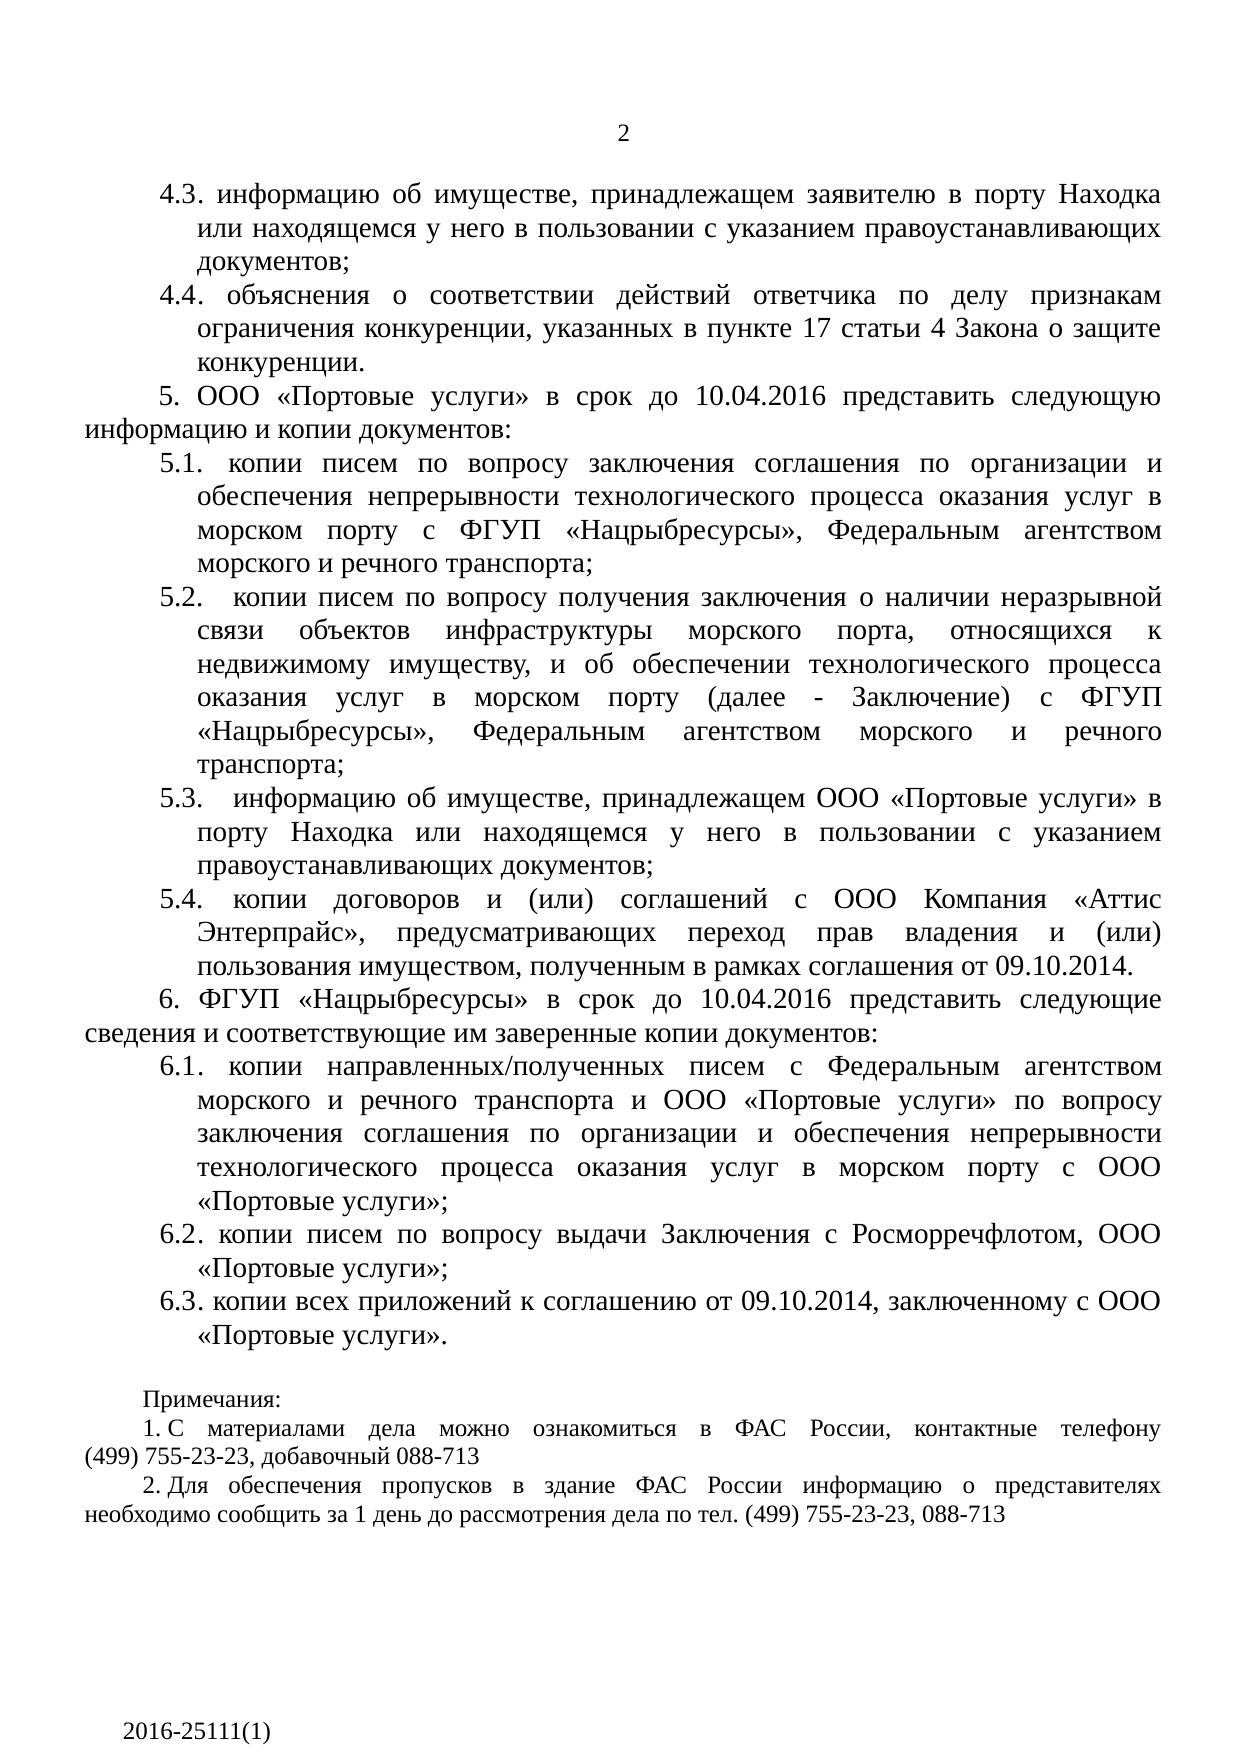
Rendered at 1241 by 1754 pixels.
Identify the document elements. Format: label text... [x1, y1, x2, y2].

list . информацию об имуществе, принадлежащем заявителю в порту Находка или находящемся у него в пользовании с указанием правоустанавливающих документов; [159, 176, 1162, 277]
list информацию об имуществе, принадлежащем ООО «Портовые услуги» в порту Находка или находящемся у него в пользовании с указанием правоустанавливающих документов; [159, 780, 1162, 881]
list копии договоров и (или) соглашений с ООО Компания «Аттис Энтерпрайс», предусматривающих переход прав владения и (или) пользования имуществом, полученным в рамках соглашения от 09.10.2014. [159, 881, 1162, 981]
text 6. ФГУП «Нацрыбресурсы» в срок до 10.04.2016 представить следующие сведения и соответствующие им заверенные копии документов: [84, 981, 1162, 1048]
text 5. ООО «Портовые услуги» в срок до 10.04.2016 представить следующую информацию и копии документов: [84, 378, 1162, 445]
list . объяснения о соответствии действий ответчика по делу признакам ограничения конкуренции, указанных в пункте 17 статьи 4 Закона о защите конкуренции. [159, 277, 1162, 378]
text Примечания: [84, 1384, 1162, 1413]
list . копии всех приложений к соглашению от 09.10.2014, заключенному с ООО «Портовые услуги». [159, 1283, 1162, 1350]
text 1. С материалами дела можно ознакомиться в ФАС России, контактные телефону (499) 755-23-23, добавочный 088-713 [84, 1413, 1162, 1470]
text 2. Для обеспечения пропусков в здание ФАС России информацию о представителях необходимо сообщить за 1 день до рассмотрения дела по тел. (499) 755-23-23, 088-713 [84, 1470, 1162, 1528]
list . копии писем по вопросу выдачи Заключения с Росморречфлотом, ООО «Портовые услуги»; [159, 1216, 1162, 1283]
list . копии направленных/полученных писем с Федеральным агентством морского и речного транспорта и ООО «Портовые услуги» по вопросу заключения соглашения по организации и обеспечения непрерывности технологического процесса оказания услуг в морском порту с ООО «Портовые услуги»; [159, 1048, 1162, 1216]
list копии писем по вопросу заключения соглашения по организации и обеспечения непрерывности технологического процесса оказания услуг в морском порту с ФГУП «Нацрыбресурсы», Федеральным агентством морского и речного транспорта; [159, 445, 1162, 579]
list копии писем по вопросу получения заключения о наличии неразрывной связи объектов инфраструктуры морского порта, относящихся к недвижимому имуществу, и об обеспечении технологического процесса оказания услуг в морском порту (далее - Заключение) с ФГУП «Нацрыбресурсы», Федеральным агентством морского и речного транспорта; [159, 579, 1162, 780]
